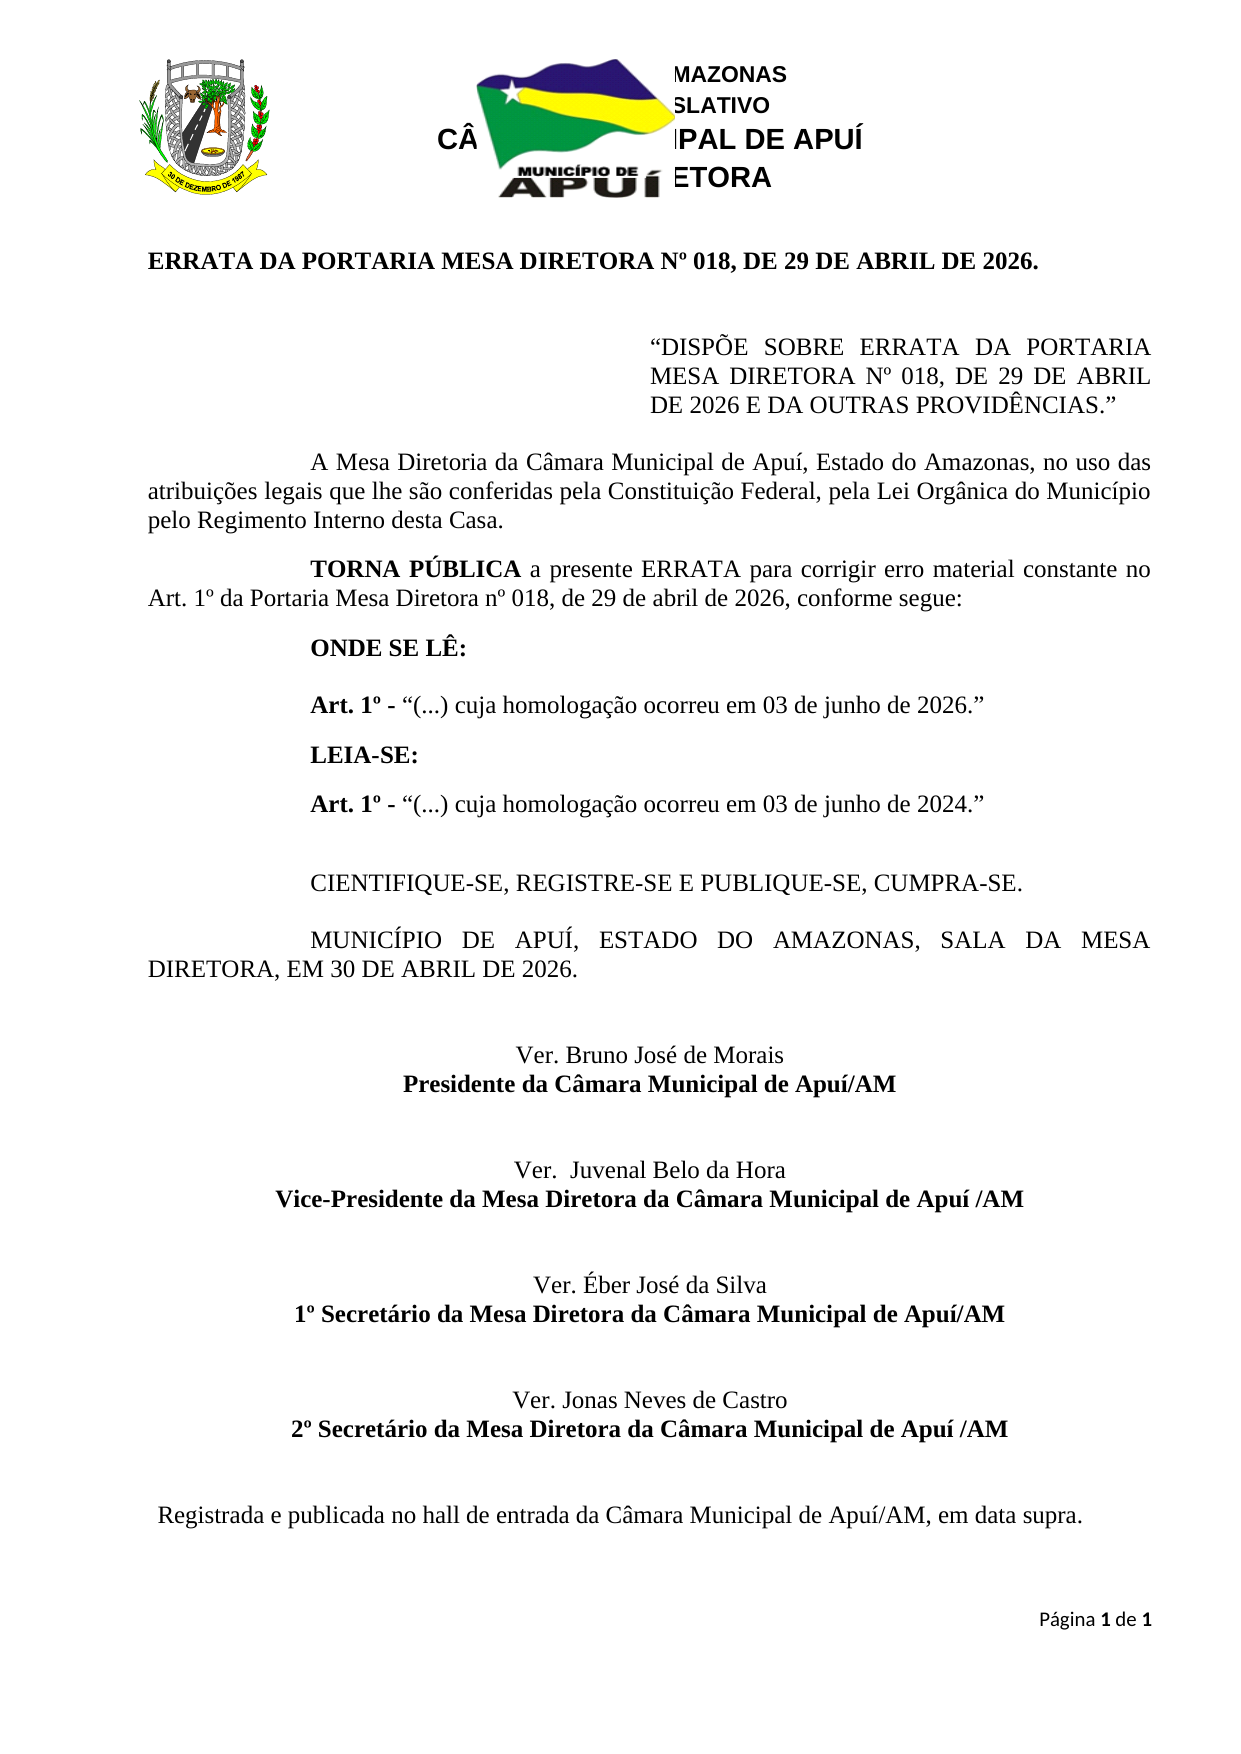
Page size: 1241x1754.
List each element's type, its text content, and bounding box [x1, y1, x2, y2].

text Art. 1º - “(...) cuja homologação ocorreu em 03 de junho de 2026.” [148, 690, 1152, 719]
text Ver. Éber José da Silva [148, 1270, 1152, 1299]
text Registrada e publicada no hall de entrada da Câmara Municipal de Apuí/AM, em data supra. [89, 1500, 1152, 1529]
text A Mesa Diretoria da Câmara Municipal de Apuí, Estado do Amazonas, no uso das atribuições legais que lhe são conferidas pela Constituição Federal, pela Lei Orgânica do Município pelo Regimento Interno desta Casa. [148, 447, 1152, 534]
text TORNA PÚBLICA a presente ERRATA para corrigir erro material constante no Art. 1º da Portaria Mesa Diretora nº 018, de 29 de abril de 2026, conforme segue: [148, 554, 1152, 612]
text ERRATA DA PORTARIA MESA DIRETORA Nº 018, DE 29 DE ABRIL DE 2026. [148, 246, 1152, 275]
text MUNICÍPIO DE APUÍ, ESTADO DO AMAZONAS, SALA DA MESA DIRETORA, EM 30 DE ABRIL DE 2026. [148, 925, 1152, 983]
text Art. 1º - “(...) cuja homologação ocorreu em 03 de junho de 2024.” [148, 789, 1152, 818]
text “DISPÕE SOBRE ERRATA DA PORTARIA MESA DIRETORA Nº 018, DE 29 DE ABRIL DE 2026 E DA OUTRAS PROVIDÊNCIAS.” [650, 332, 1152, 419]
text Vice-Presidente da Mesa Diretora da Câmara Municipal de Apuí /AM [148, 1184, 1152, 1242]
text 2º Secretário da Mesa Diretora da Câmara Municipal de Apuí /AM [148, 1414, 1152, 1472]
text LEIA-SE: [148, 740, 1152, 769]
text Ver. Jonas Neves de Castro [148, 1385, 1152, 1414]
text Ver. Bruno José de Morais [148, 1040, 1152, 1069]
text Ver. Juvenal Belo da Hora [148, 1155, 1152, 1184]
text CIENTIFIQUE-SE, REGISTRE-SE E PUBLIQUE-SE, CUMPRA-SE. [148, 868, 1152, 897]
text 1º Secretário da Mesa Diretora da Câmara Municipal de Apuí/AM [148, 1299, 1152, 1357]
text Presidente da Câmara Municipal de Apuí/AM [148, 1069, 1152, 1127]
text ONDE SE LÊ: [148, 633, 1152, 662]
